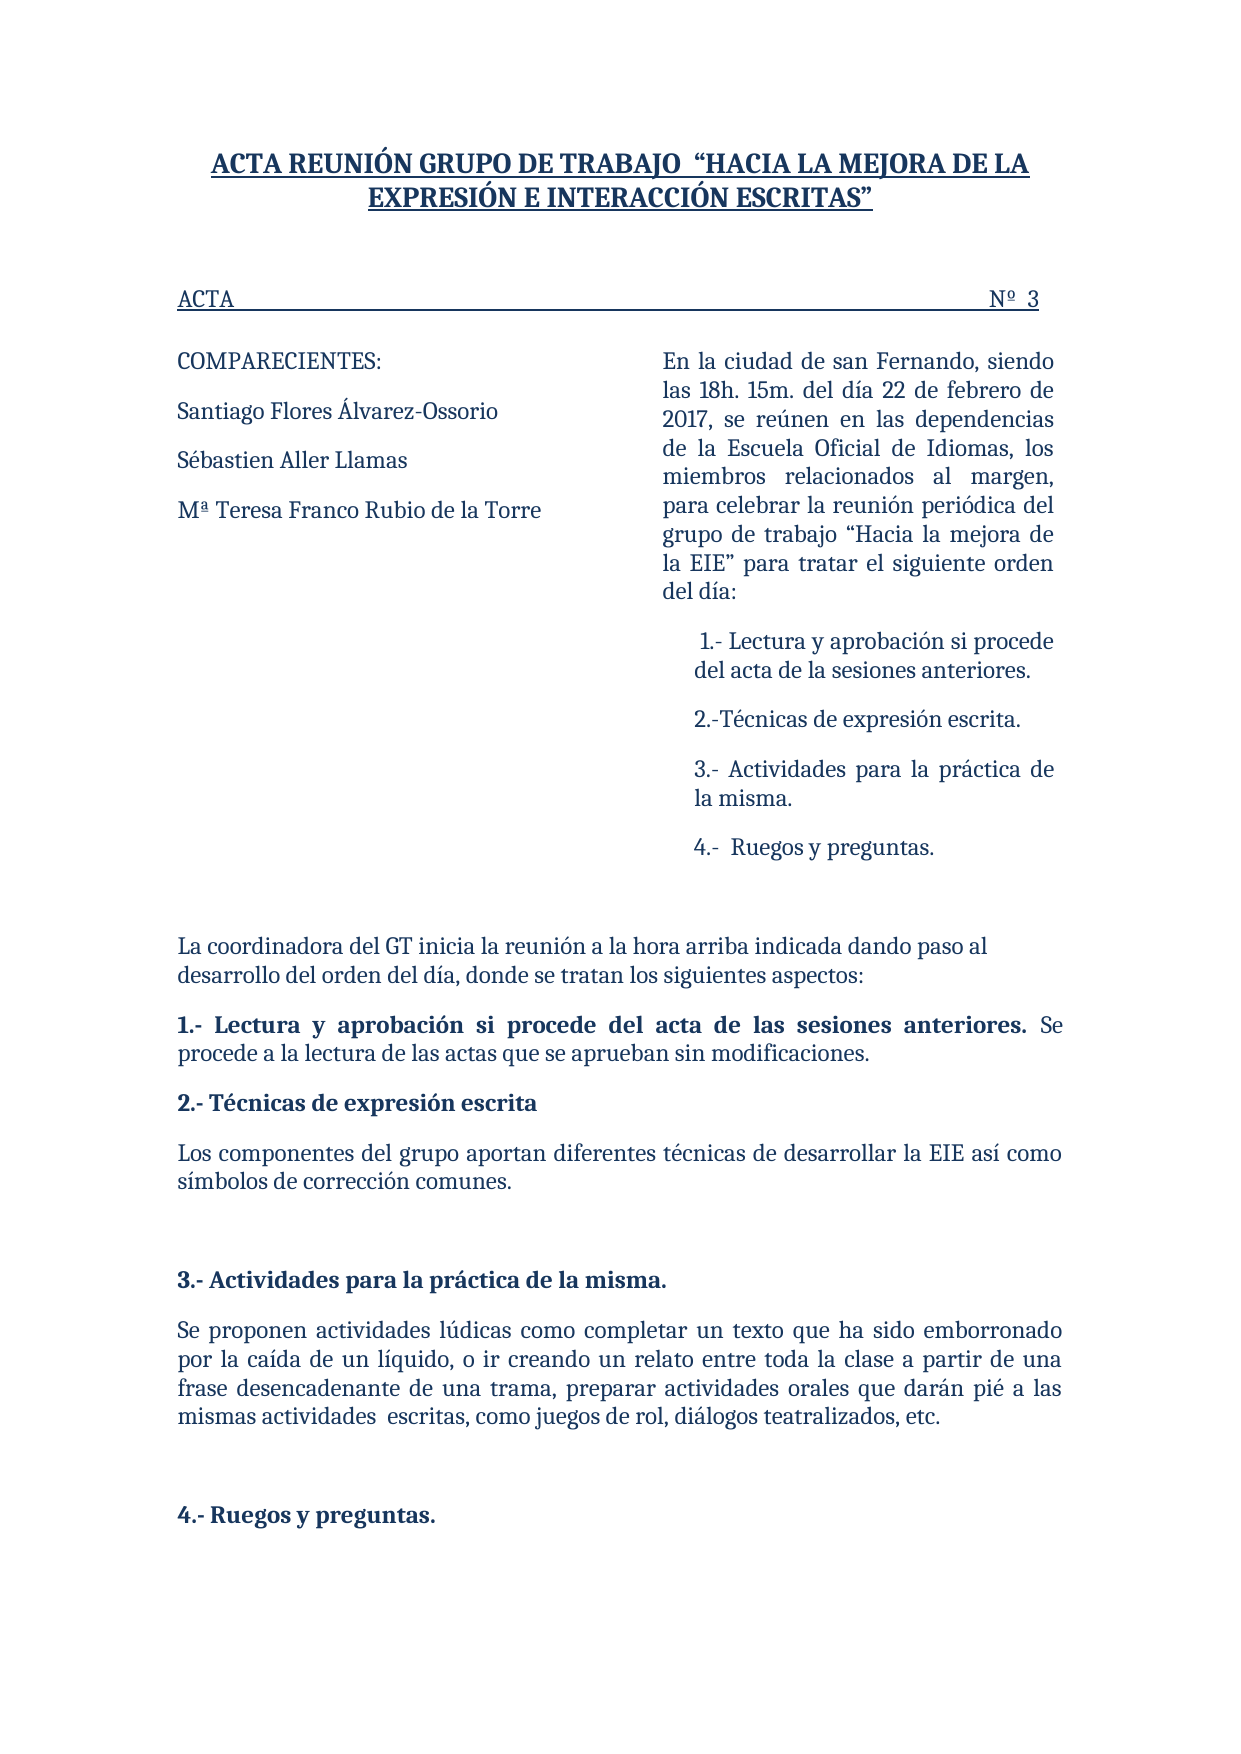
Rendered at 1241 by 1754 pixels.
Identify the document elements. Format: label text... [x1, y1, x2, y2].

text 2.- Técnicas de expresión escrita [177, 1089, 1063, 1118]
text 1.- Lectura y aprobación si procede del acta de las sesiones anteriores. Se procede a la lectura de las actas que se aprueban sin modificaciones. [177, 1011, 1063, 1068]
text 3.- Actividades para la práctica de la misma. [177, 1266, 1063, 1295]
text Se proponen actividades lúdicas como completar un texto que ha sido emborronado por la caída de un líquido, o ir creando un relato entre toda la clase a partir de una frase desencadenante de una trama, preparar actividades orales que darán pié a las mismas actividades escritas, como juegos de rol, diálogos teatralizados, etc. [177, 1316, 1063, 1431]
text ACTA Nº 3 [177, 285, 1063, 314]
text 4.- Ruegos y preguntas. [177, 1501, 1063, 1530]
table_header COMPARECIENTES: Santiago Flores Álvarez-Ossorio Sébastien Aller Llamas Mª Teresa Franco Rubio de la Torre [166, 335, 616, 883]
subtitle ACTA REUNIÓN GRUPO DE TRABAJO “HACIA LA MEJORA DE LA EXPRESIÓN E INTERACCIÓN ESCRITAS” [177, 148, 1063, 215]
text La coordinadora del GT inicia la reunión a la hora arriba indicada dando paso al desarrollo del orden del día, donde se tratan los siguientes aspectos: [177, 932, 1063, 990]
table_header En la ciudad de san Fernando, siendo las 18h. 15m. del día 22 de febrero de 2017, se reúnen en las dependencias de la Escuela Oficial de Idiomas, los miembros relacionados al margen, para celebrar la reunión periódica del grupo de trabajo “Hacia la mejora de la EIE” para tratar el siguiente orden del día: 1.- Lectura y aprobación si procede del acta de la sesiones anteriores. 2.-Técnicas de expresión escrita. 3.- Actividades para la práctica de la misma. 4.- Ruegos y preguntas. [616, 335, 1066, 883]
text Los componentes del grupo aportan diferentes técnicas de desarrollar la EIE así como símbolos de corrección comunes. [177, 1138, 1063, 1196]
